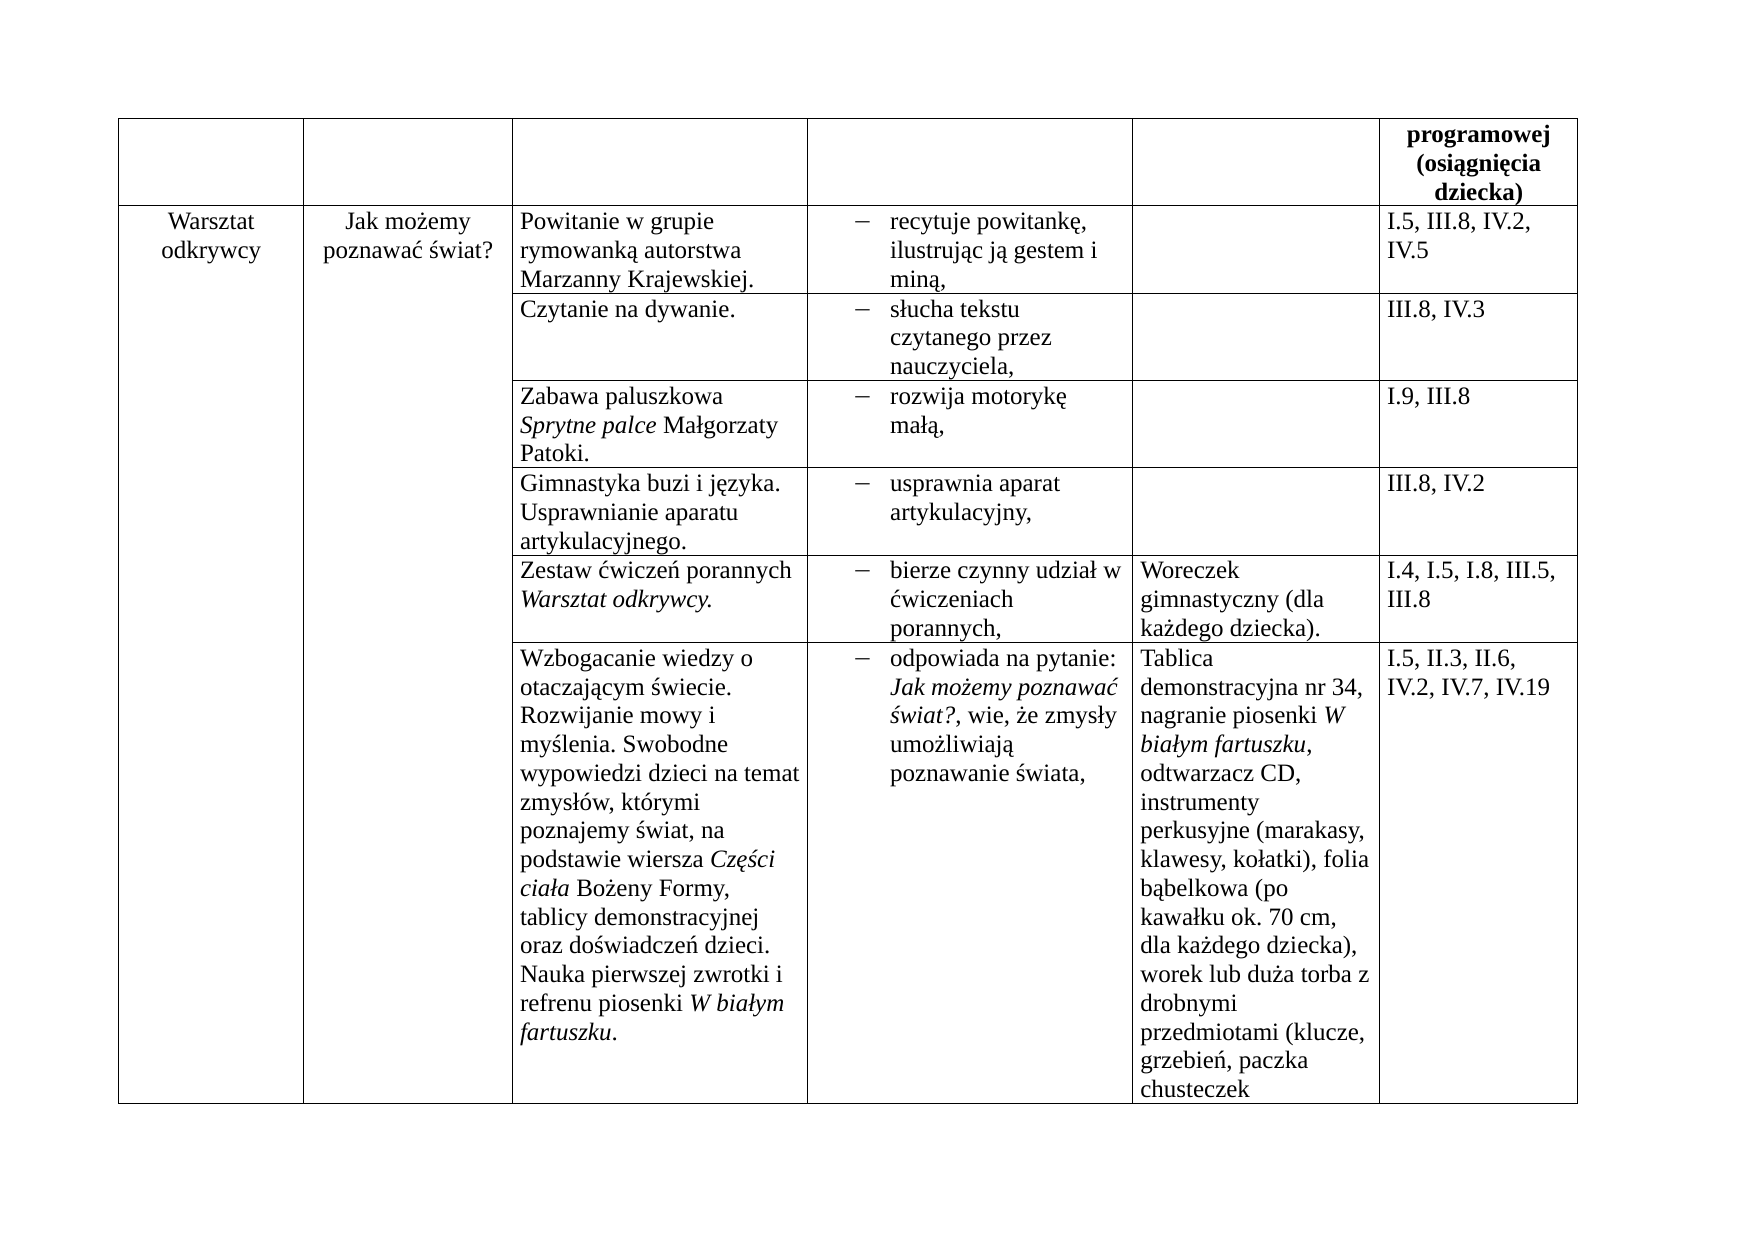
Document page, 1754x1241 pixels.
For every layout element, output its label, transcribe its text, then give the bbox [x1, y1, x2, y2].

table_cell odpowiada na pytanie: Jak możemy poznawać świat?, wie, że zmysły umożliwiają poznawanie świata, [808, 643, 1132, 1103]
table_cell I.5, II.3, II.6, IV.2, IV.7, IV.19 [1380, 643, 1577, 1103]
table_cell rozwija motorykę małą, [808, 381, 1132, 467]
table_cell [1133, 294, 1379, 380]
table_cell [1133, 381, 1379, 467]
table_cell III.8, IV.2 [1380, 468, 1577, 554]
table_cell I.9, III.8 [1380, 381, 1577, 467]
table_header [119, 119, 303, 205]
table_cell Wzbogacanie wiedzy o otaczającym świecie. Rozwijanie mowy i myślenia. Swobodne wypowiedzi dzieci na temat zmysłów, którymi poznajemy świat, na podstawie wiersza Części ciała Bożeny Formy, tablicy demonstracyjnej oraz doświadczeń dzieci. Nauka pierwszej zwrotki i refrenu piosenki W białym fartuszku. [513, 643, 807, 1103]
table_cell Warsztat odkrywcy [119, 206, 303, 1103]
table_header [304, 119, 512, 205]
table_cell Tablica demonstracyjna nr 34, nagranie piosenki W białym fartuszku, odtwarzacz CD, instrumenty perkusyjne (marakasy, klawesy, kołatki), folia bąbelkowa (po kawałku ok. 70 cm, dla każdego dziecka), worek lub duża torba z drobnymi przedmiotami (klucze, grzebień, paczka chusteczek [1133, 643, 1379, 1103]
table_cell Powitanie w grupie rymowanką autorstwa Marzanny Krajewskiej. [513, 206, 807, 293]
table_cell słucha tekstu czytanego przez nauczyciela, [808, 294, 1132, 380]
table_header [513, 119, 807, 205]
table_cell Zabawa paluszkowa Sprytne palce Małgorzaty Patoki. [513, 381, 807, 467]
table_header programowej (osiągnięcia dziecka) [1380, 119, 1577, 205]
table_cell III.8, IV.3 [1380, 294, 1577, 380]
table_cell Czytanie na dywanie. [513, 294, 807, 380]
table_cell I.5, III.8, IV.2, IV.5 [1380, 206, 1577, 293]
table_cell bierze czynny udział w ćwiczeniach porannych, [808, 556, 1132, 642]
table_cell Jak możemy poznawać świat? [304, 206, 512, 1103]
table_header [808, 119, 1132, 205]
table_cell Gimnastyka buzi i języka. Usprawnianie aparatu artykulacyjnego. [513, 468, 807, 554]
table_cell usprawnia aparat artykulacyjny, [808, 468, 1132, 554]
table_cell [1133, 206, 1379, 293]
table_header [1133, 119, 1379, 205]
table_cell Zestaw ćwiczeń porannych Warsztat odkrywcy. [513, 556, 807, 642]
table_cell recytuje powitankę, ilustrując ją gestem i miną, [808, 206, 1132, 293]
table_cell Woreczek gimnastyczny (dla każdego dziecka). [1133, 556, 1379, 642]
table_cell [1133, 468, 1379, 554]
table_cell I.4, I.5, I.8, III.5, III.8 [1380, 556, 1577, 642]
